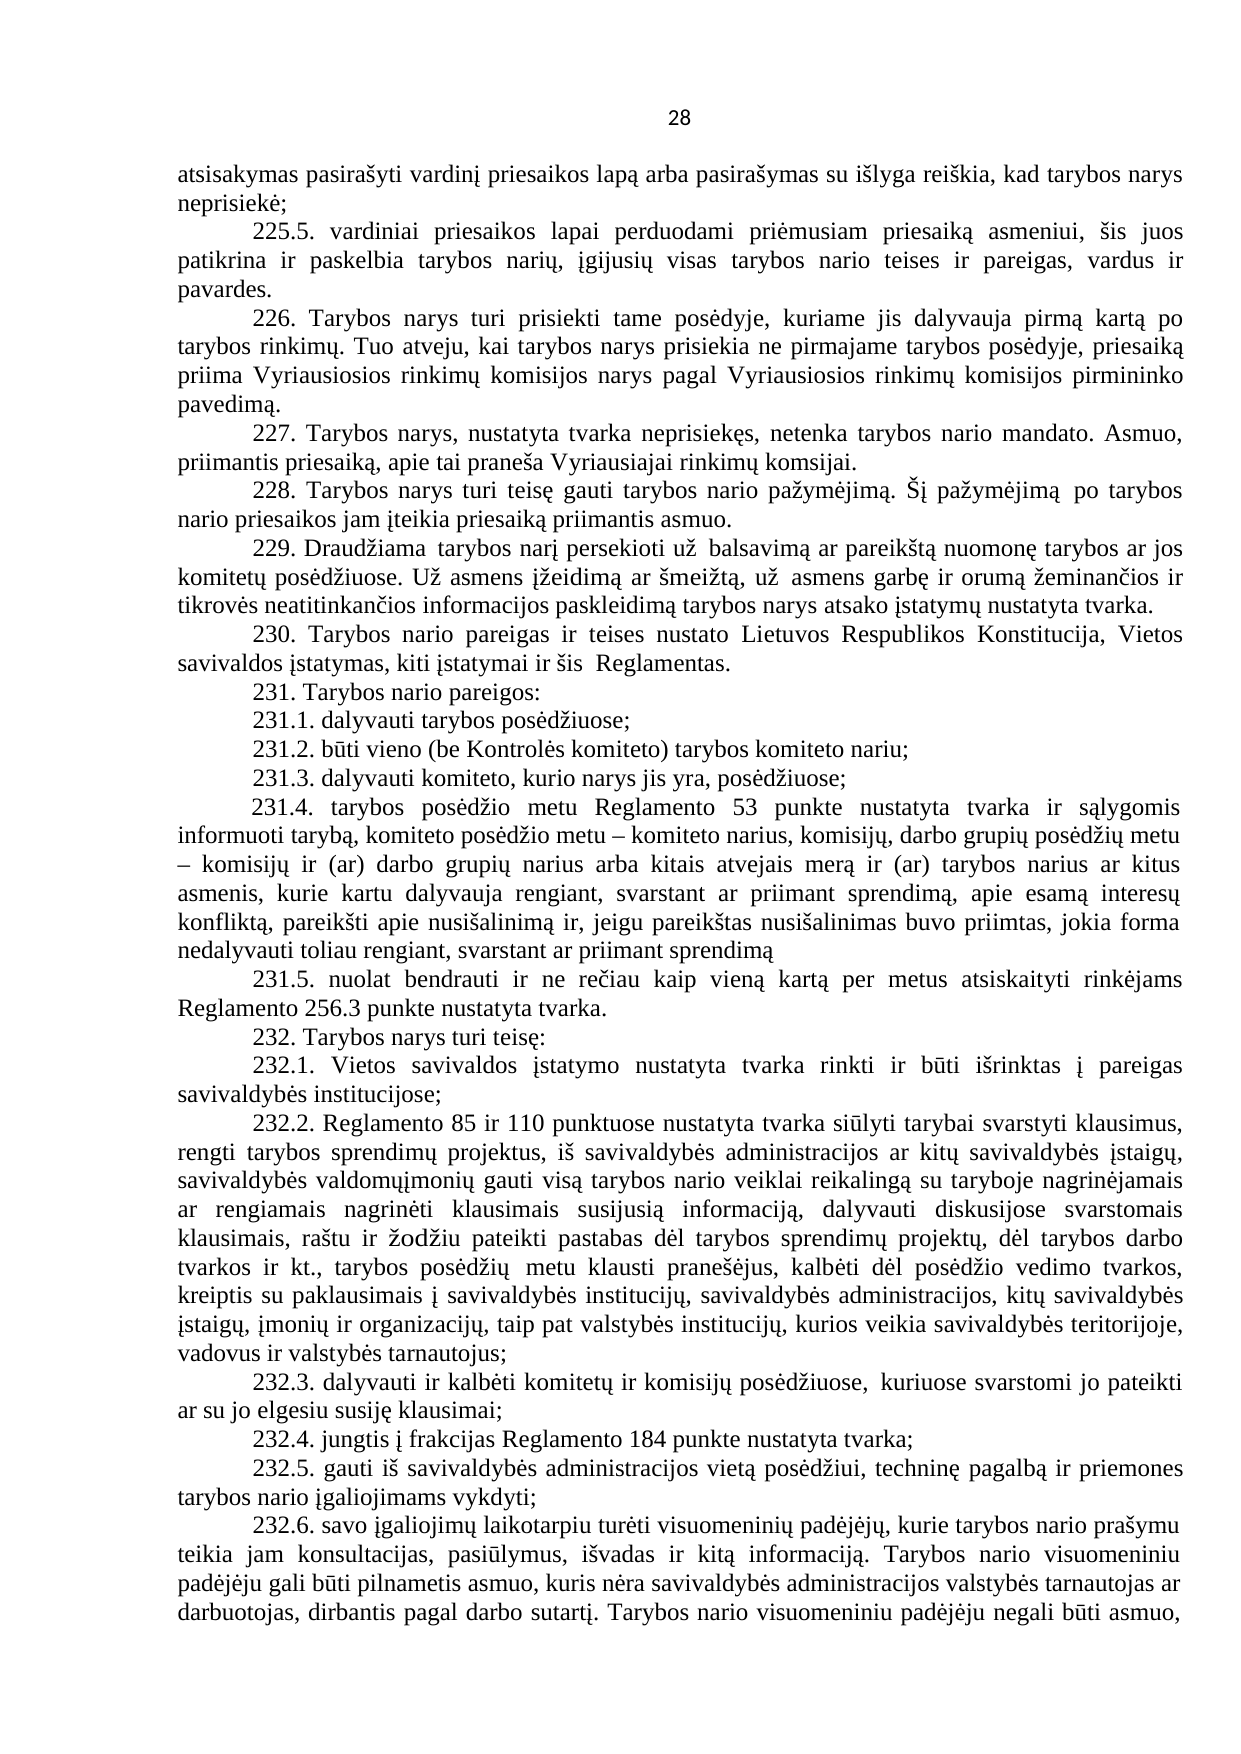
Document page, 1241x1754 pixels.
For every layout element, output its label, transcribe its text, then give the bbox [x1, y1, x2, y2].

text 232.4. jungtis į frakcijas Reglamento 184 punkte nustatyta tvarka; [177, 1424, 1183, 1453]
text 232. Tarybos narys turi teisę: [177, 1022, 1183, 1051]
text 232.1. Vietos savivaldos įstatymo nustatyta tvarka rinkti ir būti išrinktas į pareigas savivaldybės institucijose; [177, 1051, 1183, 1108]
text 228. Tarybos narys turi teisę gauti tarybos nario pažymėjimą. Šį pažymėjimą po tarybos nario priesaikos jam įteikia priesaiką priimantis asmuo. [177, 476, 1183, 533]
text 226. Tarybos narys turi prisiekti tame posėdyje, kuriame jis dalyvauja pirmą kartą po tarybos rinkimų. Tuo atveju, kai tarybos narys prisiekia ne pirmajame tarybos posėdyje, priesaiką priima Vyriausiosios rinkimų komisijos narys pagal Vyriausiosios rinkimų komisijos pirmininko pavedimą. [177, 303, 1183, 418]
text 231.5. nuolat bendrauti ir ne rečiau kaip vieną kartą per metus atsiskaityti rinkėjams Reglamento 256.3 punkte nustatyta tvarka. [177, 964, 1183, 1022]
text 232.3. dalyvauti ir kalbėti komitetų ir komisijų posėdžiuose, kuriuose svarstomi jo pateikti ar su jo elgesiu susiję klausimai; [177, 1367, 1183, 1424]
text 232.2. Reglamento 85 ir 110 punktuose nustatyta tvarka siūlyti tarybai svarstyti klausimus, rengti tarybos sprendimų projektus, iš savivaldybės administracijos ar kitų savivaldybės įstaigų, savivaldybės valdomųįmonių gauti visą tarybos nario veiklai reikalingą su taryboje nagrinėjamais ar rengiamais nagrinėti klausimais susijusią informaciją, dalyvauti diskusijose svarstomais klausimais, raštu ir žodžiu pateikti pastabas dėl tarybos sprendimų projektų, dėl tarybos darbo tvarkos ir kt., tarybos posėdžių metu klausti pranešėjus, kalbėti dėl posėdžio vedimo tvarkos, kreiptis su paklausimais į savivaldybės institucijų, savivaldybės administracijos, kitų savivaldybės įstaigų, įmonių ir organizacijų, taip pat valstybės institucijų, kurios veikia savivaldybės teritorijoje, vadovus ir valstybės tarnautojus; [177, 1108, 1183, 1367]
text 231. Tarybos nario pareigos: [177, 677, 1183, 706]
text 232.5. gauti iš savivaldybės administracijos vietą posėdžiui, techninę pagalbą ir priemones tarybos nario įgaliojimams vykdyti; [177, 1453, 1183, 1511]
text 230. Tarybos nario pareigas ir teises nustato Lietuvos Respublikos Konstitucija, Vietos savivaldos įstatymas, kiti įstatymai ir šis Reglamentas. [177, 619, 1183, 677]
text 232.6. savo įgaliojimų laikotarpiu turėti visuomeninių padėjėjų, kurie tarybos nario prašymu teikia jam konsultacijas, pasiūlymus, išvadas ir kitą informaciją. Tarybos nario visuomeniniu padėjėju gali būti pilnametis asmuo, kuris nėra savivaldybės administracijos valstybės tarnautojas ar darbuotojas, dirbantis pagal darbo sutartį. Tarybos nario visuomeniniu padėjėju negali būti asmuo, [177, 1511, 1181, 1626]
text 227. Tarybos narys, nustatyta tvarka neprisiekęs, netenka tarybos nario mandato. Asmuo, priimantis priesaiką, apie tai praneša Vyriausiajai rinkimų komsijai. [177, 418, 1183, 476]
text 229. Draudžiama tarybos narį persekioti už balsavimą ar pareikštą nuomonę tarybos ar jos komitetų posėdžiuose. Už asmens įžeidimą ar šmeižtą, už asmens garbę ir orumą žeminančios ir tikrovės neatitinkančios informacijos paskleidimą tarybos narys atsako įstatymų nustatyta tvarka. [177, 533, 1183, 619]
text atsisakymas pasirašyti vardinį priesaikos lapą arba pasirašymas su išlyga reiškia, kad tarybos narys neprisiekė; [177, 159, 1183, 217]
text 231.3. dalyvauti komiteto, kurio narys jis yra, posėdžiuose; [177, 763, 1183, 792]
text 225.5. vardiniai priesaikos lapai perduodami priėmusiam priesaiką asmeniui, šis juos patikrina ir paskelbia tarybos narių, įgijusių visas tarybos nario teises ir pareigas, vardus ir pavardes. [177, 217, 1183, 303]
text 231.4. tarybos posėdžio metu Reglamento 53 punkte nustatyta tvarka ir sąlygomis informuoti tarybą, komiteto posėdžio metu – komiteto narius, komisijų, darbo grupių posėdžių metu – komisijų ir (ar) darbo grupių narius arba kitais atvejais merą ir (ar) tarybos narius ar kitus asmenis, kurie kartu dalyvauja rengiant, svarstant ar priimant sprendimą, apie esamą interesų konfliktą, pareikšti apie nusišalinimą ir, jeigu pareikštas nusišalinimas buvo priimtas, jokia forma nedalyvauti toliau rengiant, svarstant ar priimant sprendimą [177, 792, 1181, 964]
text 231.2. būti vieno (be Kontrolės komiteto) tarybos komiteto nariu; [177, 734, 1183, 763]
text 231.1. dalyvauti tarybos posėdžiuose; [177, 706, 1183, 734]
